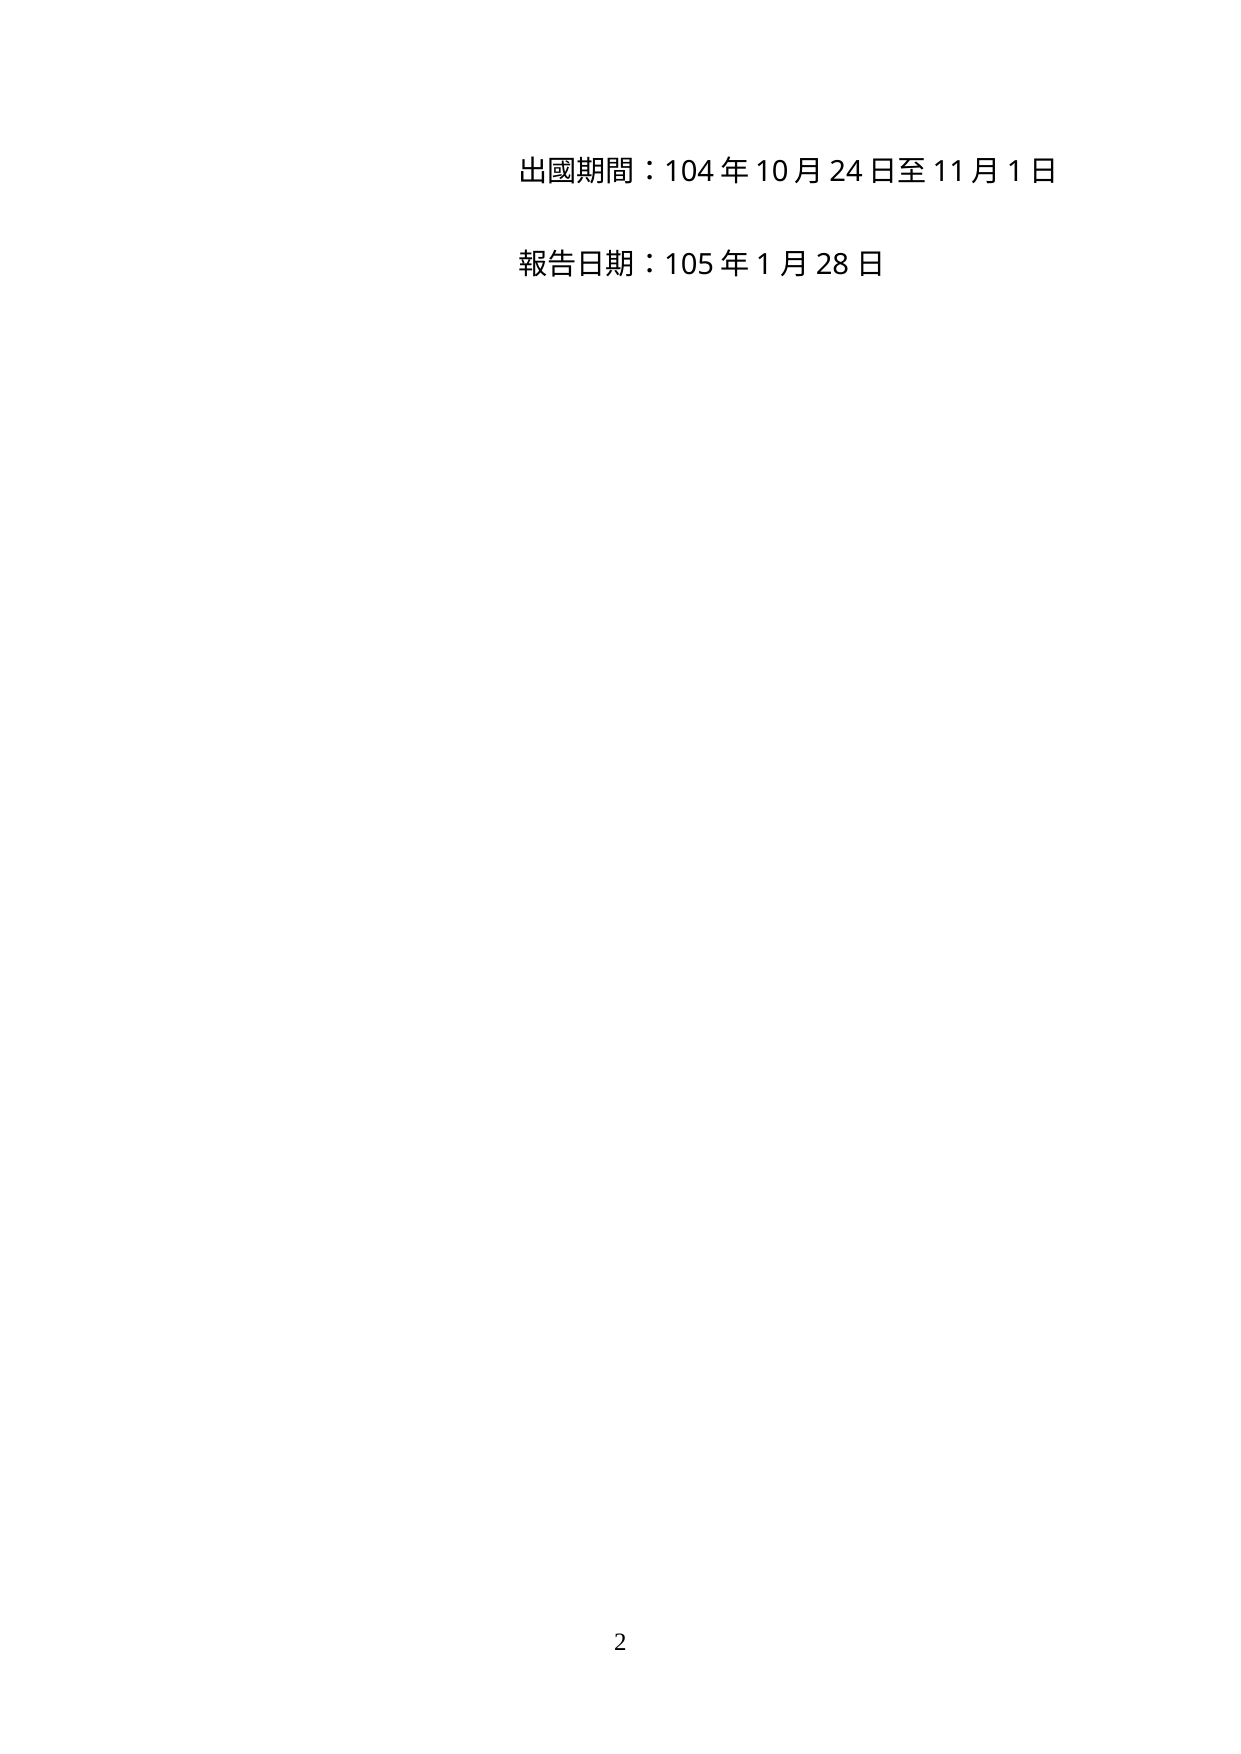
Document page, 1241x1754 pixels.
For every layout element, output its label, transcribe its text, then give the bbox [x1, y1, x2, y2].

subtitle 報告日期：105年 1 月 28 日 [518, 240, 1122, 283]
subtitle 出國期間：104年10月24日至11月1日 [518, 148, 1122, 190]
